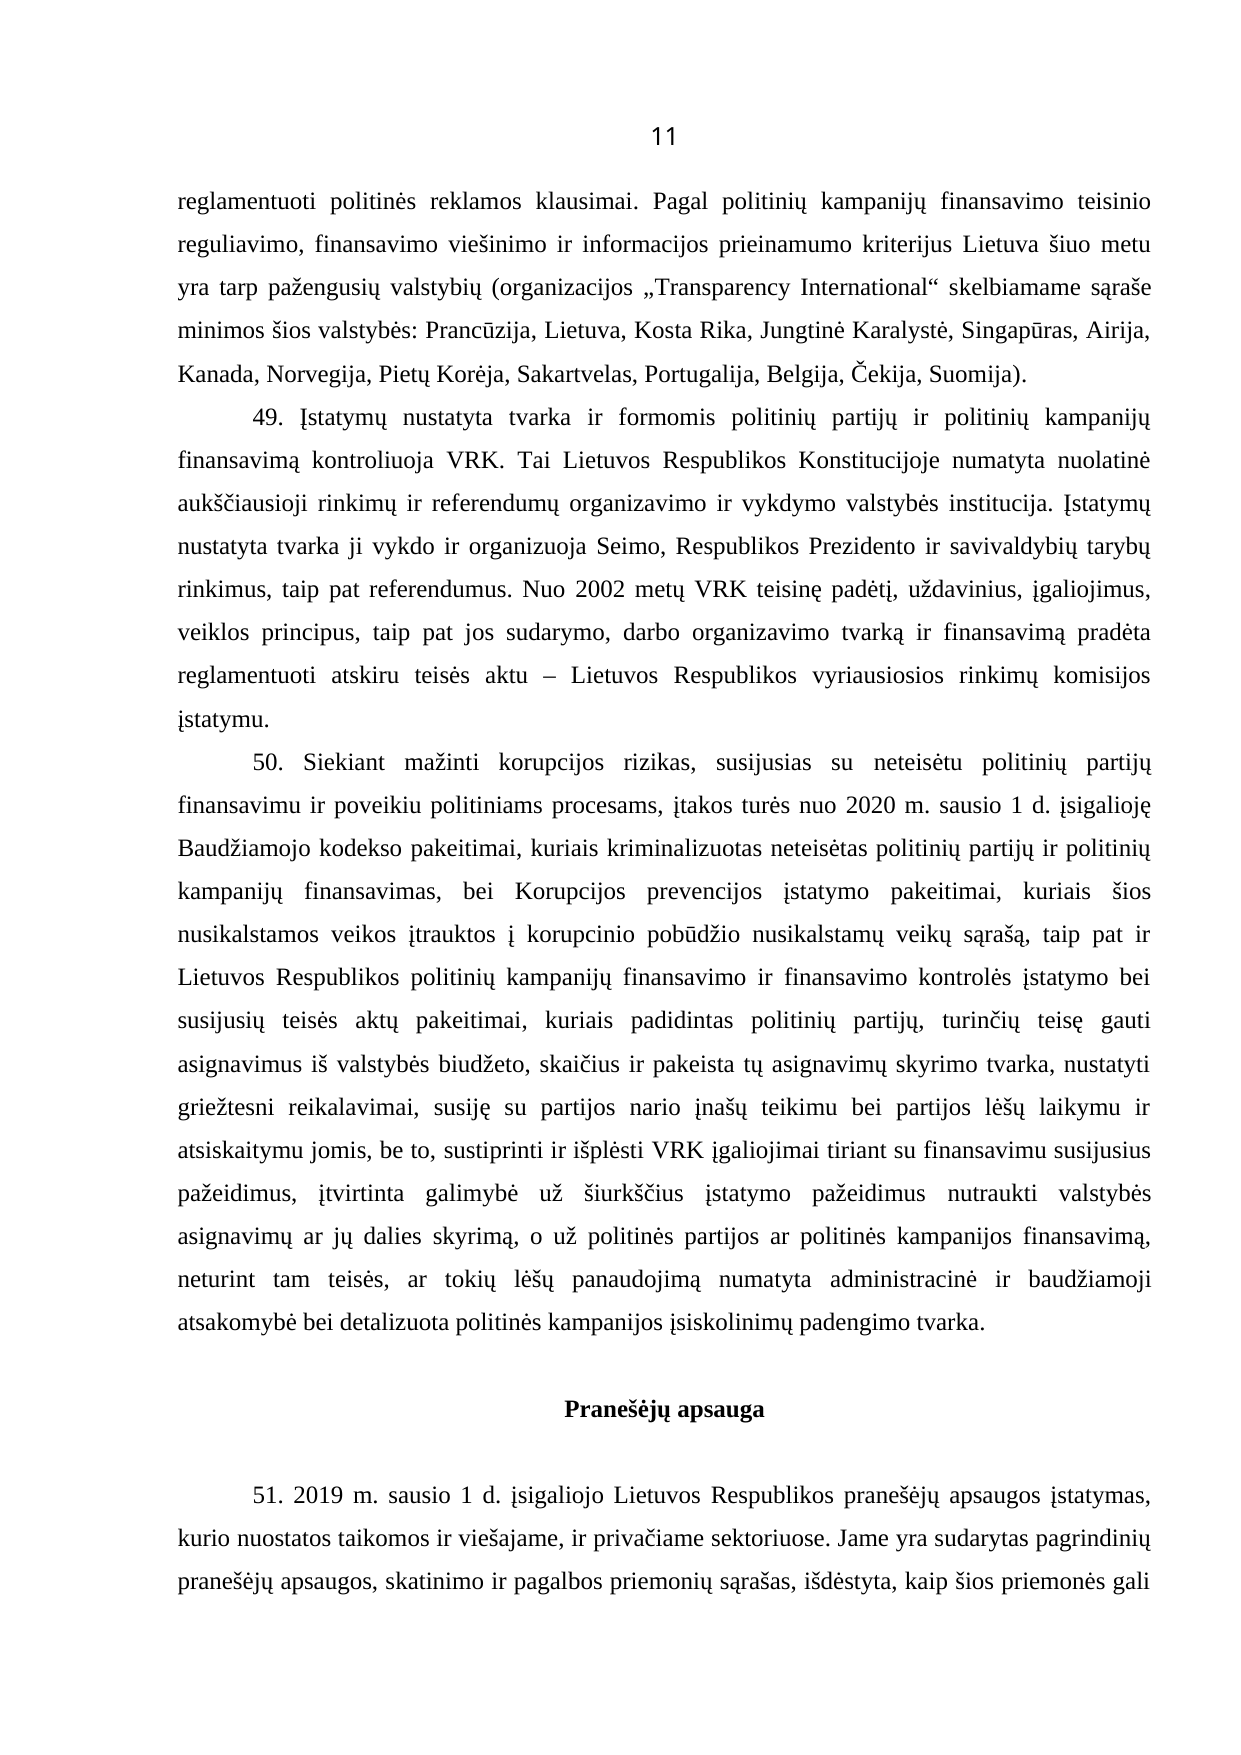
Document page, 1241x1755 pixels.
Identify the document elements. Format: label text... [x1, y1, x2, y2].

text 49. Įstatymų nustatyta tvarka ir formomis politinių partijų ir politinių kampanijų finansavimą kontroliuoja VRK. Tai Lietuvos Respublikos Konstitucijoje numatyta nuolatinė aukščiausioji rinkimų ir referendumų organizavimo ir vykdymo valstybės institucija. Įstatymų nustatyta tvarka ji vykdo ir organizuoja Seimo, Respublikos Prezidento ir savivaldybių tarybų rinkimus, taip pat referendumus. Nuo 2002 metų VRK teisinę padėtį, uždavinius, įgaliojimus, veiklos principus, taip pat jos sudarymo, darbo organizavimo tvarką ir finansavimą pradėta reglamentuoti atskiru teisės aktu – Lietuvos Respublikos vyriausiosios rinkimų komisijos įstatymu. [177, 402, 1152, 732]
text 51. 2019 m. sausio 1 d. įsigaliojo Lietuvos Respublikos pranešėjų apsaugos įstatymas, kurio nuostatos taikomos ir viešajame, ir privačiame sektoriuose. Jame yra sudarytas pagrindinių pranešėjų apsaugos, skatinimo ir pagalbos priemonių sąrašas, išdėstyta, kaip šios priemonės gali [177, 1480, 1152, 1595]
text 50. Siekiant mažinti korupcijos rizikas, susijusias su neteisėtu politinių partijų finansavimu ir poveikiu politiniams procesams, įtakos turės nuo 2020 m. sausio 1 d. įsigalioję Baudžiamojo kodekso pakeitimai, kuriais kriminalizuotas neteisėtas politinių partijų ir politinių kampanijų finansavimas, bei Korupcijos prevencijos įstatymo pakeitimai, kuriais šios nusikalstamos veikos įtrauktos į korupcinio pobūdžio nusikalstamų veikų sąrašą, taip pat ir Lietuvos Respublikos politinių kampanijų finansavimo ir finansavimo kontrolės įstatymo bei susijusių teisės aktų pakeitimai, kuriais padidintas politinių partijų, turinčių teisę gauti asignavimus iš valstybės biudžeto, skaičius ir pakeista tų asignavimų skyrimo tvarka, nustatyti griežtesni reikalavimai, susiję su partijos nario įnašų teikimu bei partijos lėšų laikymu ir atsiskaitymu jomis, be to, sustiprinti ir išplėsti VRK įgaliojimai tiriant su finansavimu susijusius pažeidimus, įtvirtinta galimybė už šiurkščius įstatymo pažeidimus nutraukti valstybės asignavimų ar jų dalies skyrimą, o už politinės partijos ar politinės kampanijos finansavimą, neturint tam teisės, ar tokių lėšų panaudojimą numatyta administracinė ir baudžiamoji atsakomybė bei detalizuota politinės kampanijos įsiskolinimų padengimo tvarka. [177, 747, 1152, 1336]
text Pranešėjų apsauga [177, 1394, 1152, 1422]
text reglamentuoti politinės reklamos klausimai. Pagal politinių kampanijų finansavimo teisinio reguliavimo, finansavimo viešinimo ir informacijos prieinamumo kriterijus Lietuva šiuo metu yra tarp pažengusių valstybių (organizacijos „Transparency International“ skelbiamame sąraše minimos šios valstybės: Prancūzija, Lietuva, Kosta Rika, Jungtinė Karalystė, Singapūras, Airija, Kanada, Norvegija, Pietų Korėja, Sakartvelas, Portugalija, Belgija, Čekija, Suomija). [177, 186, 1152, 387]
